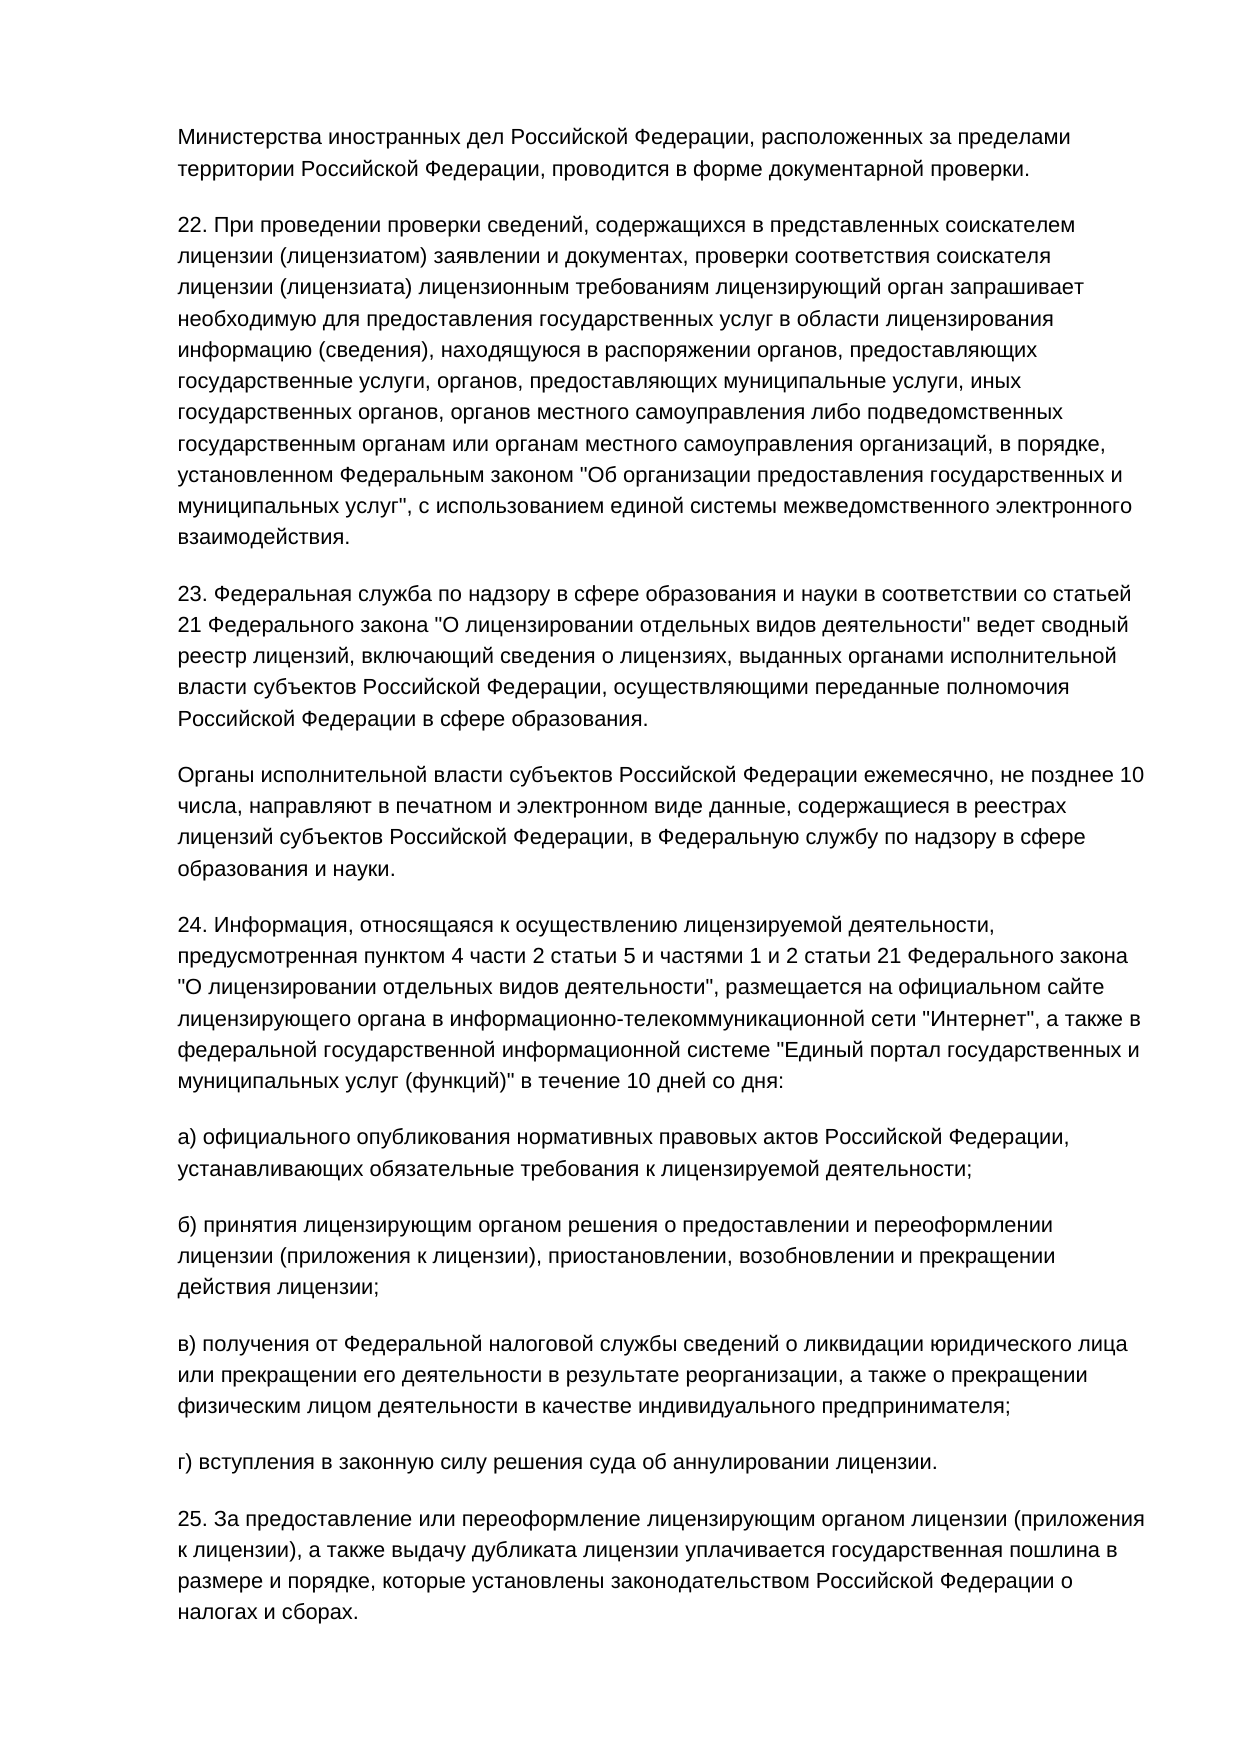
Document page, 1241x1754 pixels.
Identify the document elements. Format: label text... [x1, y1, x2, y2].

text б) принятия лицензирующим органом решения о предоставлении и переоформлении лицензии (приложения к лицензии), приостановлении, возобновлении и прекращении действия лицензии; [177, 1206, 1152, 1299]
text в) получения от Федеральной налоговой службы сведений о ликвидации юридического лица или прекращении его деятельности в результате реорганизации, а также о прекращении физическим лицом деятельности в качестве индивидуального предпринимателя; [177, 1324, 1152, 1418]
text 23. Федеральная служба по надзору в сфере образования и науки в соответствии со статьей 21 Федерального закона "О лицензировании отдельных видов деятельности" ведет сводный реестр лицензий, включающий сведения о лицензиях, выданных органами исполнительной власти субъектов Российской Федерации, осуществляющими переданные полномочия Российской Федерации в сфере образования. [177, 574, 1152, 731]
text 22. При проведении проверки сведений, содержащихся в представленных соискателем лицензии (лицензиатом) заявлении и документах, проверки соответствия соискателя лицензии (лицензиата) лицензионным требованиям лицензирующий орган запрашивает необходимую для предоставления государственных услуг в области лицензирования информацию (сведения), находящуюся в распоряжении органов, предоставляющих государственные услуги, органов, предоставляющих муниципальные услуги, иных государственных органов, органов местного самоуправления либо подведомственных государственным органам или органам местного самоуправления организаций, в порядке, установленном Федеральным законом "Об организации предоставления государственных и муниципальных услуг", с использованием единой системы межведомственного электронного взаимодействия. [177, 206, 1152, 549]
text Органы исполнительной власти субъектов Российской Федерации ежемесячно, не позднее 10 числа, направляют в печатном и электронном виде данные, содержащиеся в реестрах лицензий субъектов Российской Федерации, в Федеральную службу по надзору в сфере образования и науки. [177, 756, 1152, 881]
text а) официального опубликования нормативных правовых актов Российской Федерации, устанавливающих обязательные требования к лицензируемой деятельности; [177, 1118, 1152, 1181]
text 24. Информация, относящаяся к осуществлению лицензируемой деятельности, предусмотренная пунктом 4 части 2 статьи 5 и частями 1 и 2 статьи 21 Федерального закона "О лицензировании отдельных видов деятельности", размещается на официальном сайте лицензирующего органа в информационно-телекоммуникационной сети "Интернет", а также в федеральной государственной информационной системе "Единый портал государственных и муниципальных услуг (функций)" в течение 10 дней со дня: [177, 906, 1152, 1093]
text Министерства иностранных дел Российской Федерации, расположенных за пределами территории Российской Федерации, проводится в форме документарной проверки. [177, 118, 1152, 181]
text г) вступления в законную силу решения суда об аннулировании лицензии. [177, 1443, 1152, 1474]
text 25. За предоставление или переоформление лицензирующим органом лицензии (приложения к лицензии), а также выдачу дубликата лицензии уплачивается государственная пошлина в размере и порядке, которые установлены законодательством Российской Федерации о налогах и сборах. [177, 1499, 1152, 1624]
